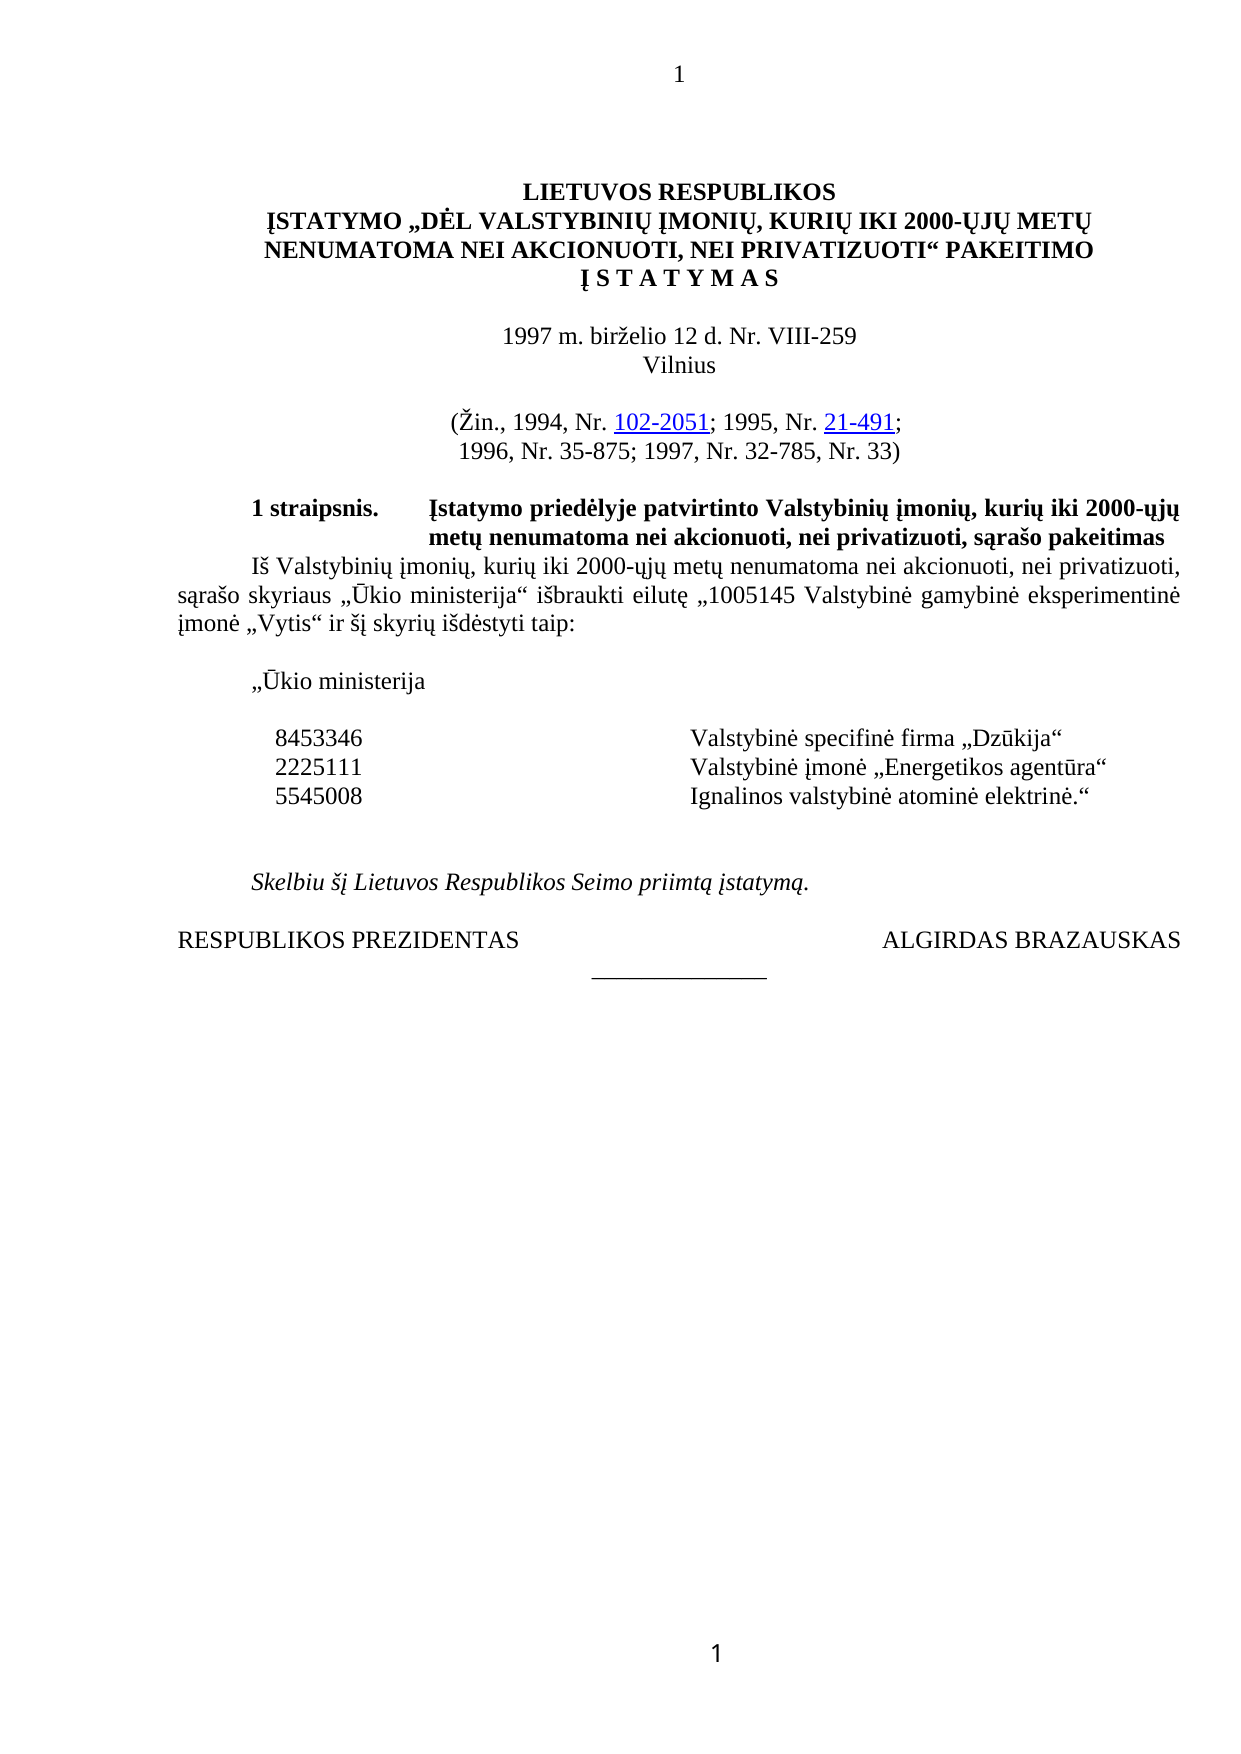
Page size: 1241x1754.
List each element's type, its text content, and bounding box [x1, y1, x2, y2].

table_cell 5545008 [264, 781, 678, 810]
text 1996, Nr. 35-875; 1997, Nr. 32-785, Nr. 33) [177, 436, 1181, 465]
table_cell Valstybinė įmonė „Energetikos agentūra“ [679, 752, 1181, 781]
text „Ūkio ministerija [177, 666, 1181, 695]
text Skelbiu šį Lietuvos Respublikos Seimo priimtą įstatymą. [177, 867, 1181, 896]
text 1997 m. birželio 12 d. Nr. VIII-259 [177, 321, 1181, 350]
text ______________ [177, 953, 1181, 982]
text RESPUBLIKOS PREZIDENTAS ALGIRDAS BRAZAUSKAS [177, 925, 1181, 953]
text ĮSTATYMO „DĖL VALSTYBINIŲ ĮMONIŲ, KURIŲ IKI 2000-ŲJŲ METŲ NENUMATOMA NEI AKCIONUOTI, NEI PRIVATIZUOTI“ PAKEITIMO [177, 206, 1181, 263]
table_header 8453346 [264, 724, 678, 752]
table_cell 2225111 [264, 752, 678, 781]
text (Žin., 1994, Nr. 102-2051; 1995, Nr. 21-491; [177, 407, 1181, 436]
text LIETUVOS RESPUBLIKOS [177, 177, 1181, 206]
text Vilnius [177, 350, 1181, 378]
text 1 straipsnis. Įstatymo priedėlyje patvirtinto Valstybinių įmonių, kurių iki 2000-ųjų metų nenumatoma nei akcionuoti, nei privatizuoti, sąrašo pakeitimas [251, 493, 1181, 551]
table_cell Ignalinos valstybinė atominė elektrinė.“ [679, 781, 1181, 810]
table_header Valstybinė specifinė firma „Dzūkija“ [679, 724, 1181, 752]
text Iš Valstybinių įmonių, kurių iki 2000-ųjų metų nenumatoma nei akcionuoti, nei privatizuoti, sąrašo skyriaus „Ūkio ministerija“ išbraukti eilutę „1005145 Valstybinė gamybinė eksperimentinė įmonė „Vytis“ ir šį skyrių išdėstyti taip: [177, 551, 1181, 637]
text Į S T A T Y M A S [177, 263, 1181, 292]
